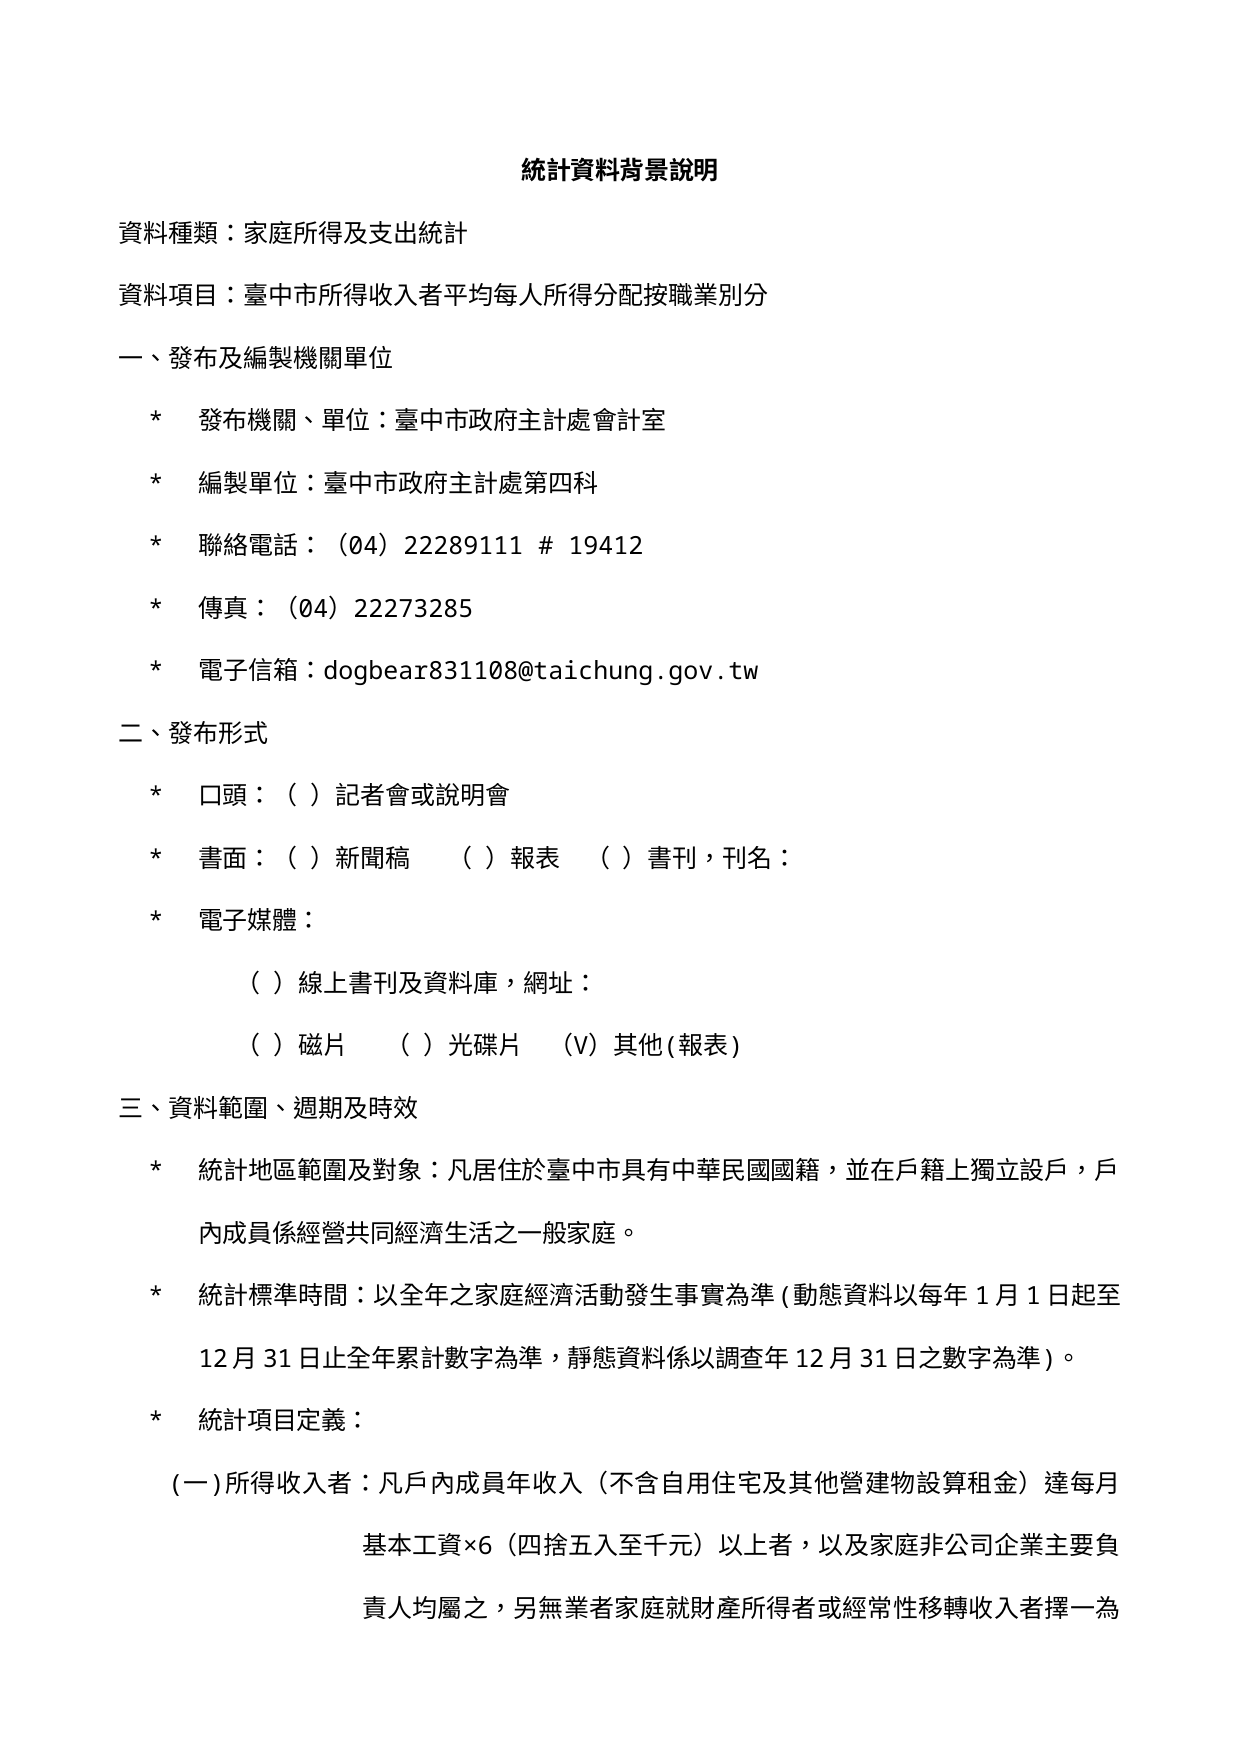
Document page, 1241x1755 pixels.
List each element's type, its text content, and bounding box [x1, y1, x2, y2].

text 二、發布形式 [118, 689, 1122, 752]
text （ ）線上書刊及資料庫，網址： [236, 939, 1122, 1002]
list 口頭：（ ）記者會或說明會 [148, 752, 1122, 814]
list 電子信箱：dogbear831108@taichung.gov.tw [148, 627, 1122, 689]
list 統計地區範圍及對象：凡居住於臺中市具有中華民國國籍，並在戶籍上獨立設戶，戶內成員係經營共同經濟生活之一般家庭。 [148, 1127, 1122, 1252]
text 統計資料背景說明 [118, 127, 1122, 189]
list 書面：（ ）新聞稿 （ ）報表 （ ）書刊，刊名： [148, 814, 1122, 877]
text 三、資料範圍、週期及時效 [118, 1064, 1122, 1127]
list 編製單位：臺中市政府主計處第四科 [148, 439, 1122, 502]
text 資料項目：臺中市所得收入者平均每人所得分配按職業別分 [118, 252, 1122, 314]
list 聯絡電話：（04）22289111 # 19412 [148, 502, 1122, 564]
list 統計項目定義： [148, 1377, 1122, 1439]
text 資料種類：家庭所得及支出統計 [118, 189, 1122, 252]
list 統計標準時間：以全年之家庭經濟活動發生事實為準(動態資料以每年1月1日起至12月31日止全年累計數字為準，靜態資料係以調查年12月31日之數字為準)。 [148, 1252, 1122, 1377]
text （ ）磁片 （ ）光碟片 （V）其他(報表) [236, 1002, 1122, 1064]
text (一)所得收入者：凡戶內成員年收入（不含自用住宅及其他營建物設算租金）達每月基本工資×6（四捨五入至千元）以上者，以及家庭非公司企業主要負責人均屬之，另無業者家庭就財產所得者或經常性移轉收入者擇一為 [168, 1439, 1122, 1627]
list 發布機關、單位：臺中市政府主計處會計室 [148, 377, 1122, 439]
list 電子媒體： [148, 877, 1122, 939]
text 一、發布及編製機關單位 [118, 314, 1122, 377]
list 傳真：（04）22273285 [148, 564, 1122, 627]
